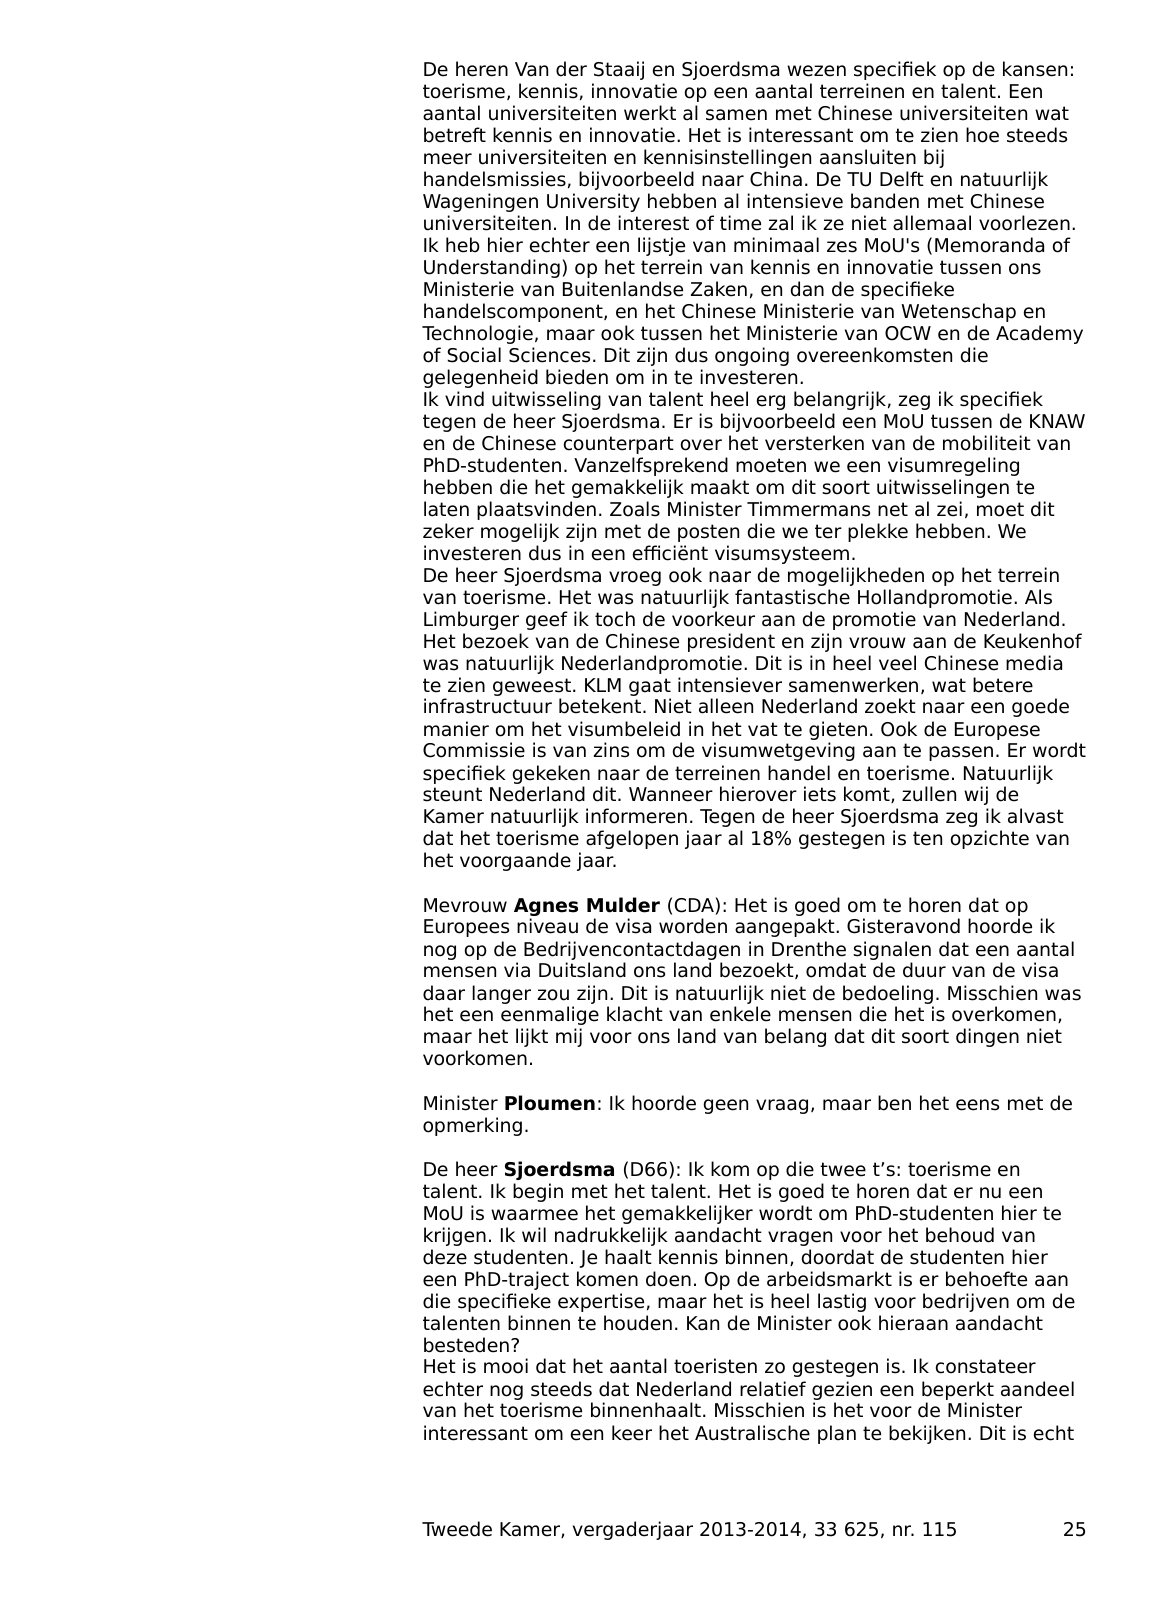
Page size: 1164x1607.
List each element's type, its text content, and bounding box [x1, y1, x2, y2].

text Ik vind uitwisseling van talent heel erg belangrijk, zeg ik specifiek tegen de heer Sjoerdsma. Er is bijvoorbeeld een MoU tussen de KNAW en de Chinese counterpart over het versterken van de mobiliteit van PhD-studenten. Vanzelfsprekend moeten we een visumregeling hebben die het gemakkelijk maakt om dit soort uitwisselingen te laten plaatsvinden. Zoals Minister Timmermans net al zei, moet dit zeker mogelijk zijn met de posten die we ter plekke hebben. We investeren dus in een efficiënt visumsysteem. [422, 389, 1087, 564]
text Mevrouw Agnes Mulder (CDA): Het is goed om te horen dat op Europees niveau de visa worden aangepakt. Gisteravond hoorde ik nog op de Bedrijvencontactdagen in Drenthe signalen dat een aantal mensen via Duitsland ons land bezoekt, omdat de duur van de visa daar langer zou zijn. Dit is natuurlijk niet de bedoeling. Misschien was het een eenmalige klacht van enkele mensen die het is overkomen, maar het lijkt mij voor ons land van belang dat dit soort dingen niet voorkomen. [422, 894, 1087, 1070]
text De heer Sjoerdsma (D66): Ik kom op die twee t’s: toerisme en talent. Ik begin met het talent. Het is goed te horen dat er nu een MoU is waarmee het gemakkelijker wordt om PhD-studenten hier te krijgen. Ik wil nadrukkelijk aandacht vragen voor het behoud van deze studenten. Je haalt kennis binnen, doordat de studenten hier een PhD-traject komen doen. Op de arbeidsmarkt is er behoefte aan die specifieke expertise, maar het is heel lastig voor bedrijven om de talenten binnen te houden. Kan de Minister ook hieraan aandacht besteden? [422, 1159, 1087, 1356]
text Minister Ploumen: Ik hoorde geen vraag, maar ben het eens met de opmerking. [422, 1092, 1087, 1136]
text Het is mooi dat het aantal toeristen zo gestegen is. Ik constateer echter nog steeds dat Nederland relatief gezien een beperkt aandeel van het toerisme binnenhaalt. Misschien is het voor de Minister interessant om een keer het Australische plan te bekijken. Dit is echt [422, 1356, 1087, 1444]
text De heren Van der Staaij en Sjoerdsma wezen specifiek op de kansen: toerisme, kennis, innovatie op een aantal terreinen en talent. Een aantal universiteiten werkt al samen met Chinese universiteiten wat betreft kennis en innovatie. Het is interessant om te zien hoe steeds meer universiteiten en kennisinstellingen aansluiten bij handelsmissies, bijvoorbeeld naar China. De TU Delft en natuurlijk Wageningen University hebben al intensieve banden met Chinese universiteiten. In de interest of time zal ik ze niet allemaal voorlezen. Ik heb hier echter een lijstje van minimaal zes MoU's (Memoranda of Understanding) op het terrein van kennis en innovatie tussen ons Ministerie van Buitenlandse Zaken, en dan de specifieke handelscomponent, en het Chinese Ministerie van Wetenschap en Technologie, maar ook tussen het Ministerie van OCW en de Academy of Social Sciences. Dit zijn dus ongoing overeenkomsten die gelegenheid bieden om in te investeren. [422, 59, 1087, 389]
text De heer Sjoerdsma vroeg ook naar de mogelijkheden op het terrein van toerisme. Het was natuurlijk fantastische Hollandpromotie. Als Limburger geef ik toch de voorkeur aan de promotie van Nederland. Het bezoek van de Chinese president en zijn vrouw aan de Keukenhof was natuurlijk Nederlandpromotie. Dit is in heel veel Chinese media te zien geweest. KLM gaat intensiever samenwerken, wat betere infrastructuur betekent. Niet alleen Nederland zoekt naar een goede manier om het visumbeleid in het vat te gieten. Ook de Europese Commissie is van zins om de visumwetgeving aan te passen. Er wordt specifiek gekeken naar de terreinen handel en toerisme. Natuurlijk steunt Nederland dit. Wanneer hierover iets komt, zullen wij de Kamer natuurlijk informeren. Tegen de heer Sjoerdsma zeg ik alvast dat het toerisme afgelopen jaar al 18% gestegen is ten opzichte van het voorgaande jaar. [422, 564, 1087, 872]
